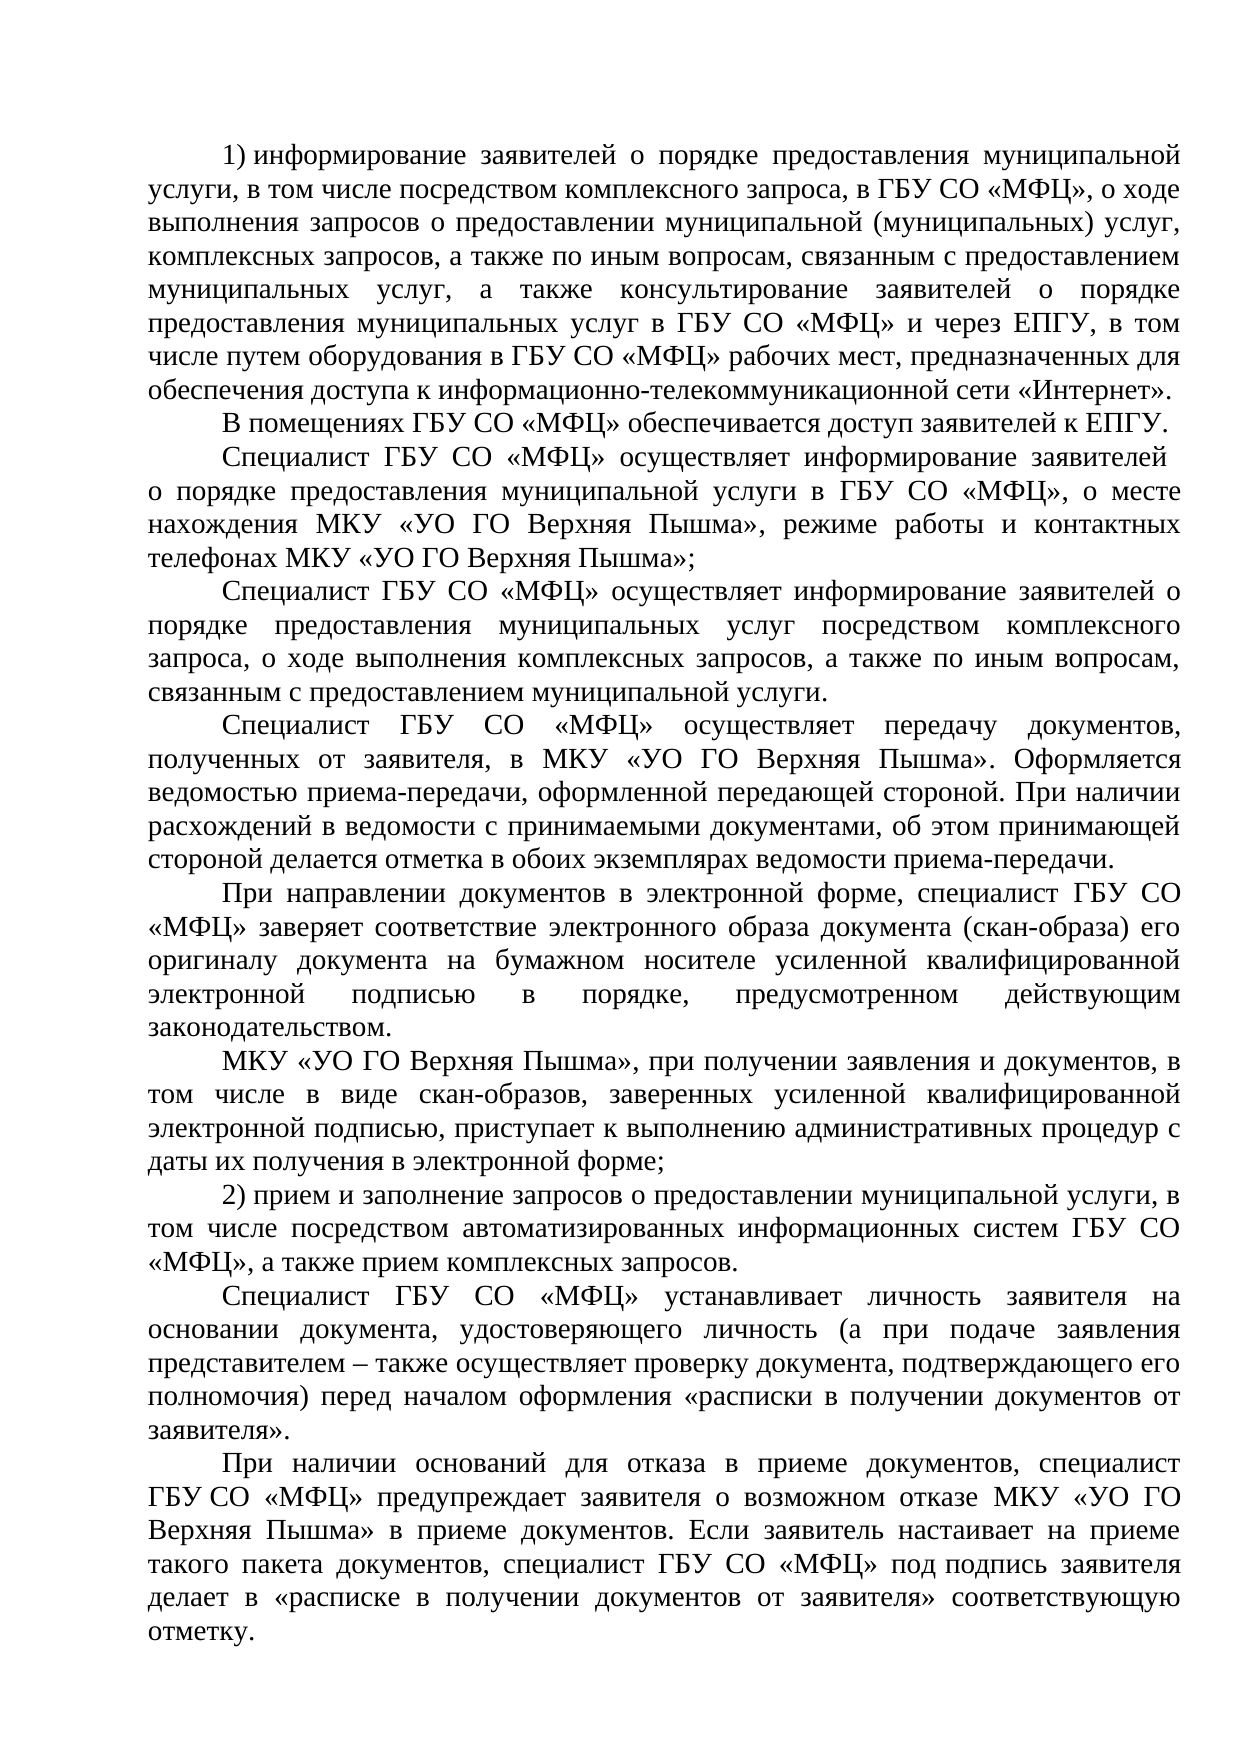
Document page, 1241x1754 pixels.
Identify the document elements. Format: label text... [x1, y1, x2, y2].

text При наличии оснований для отказа в приеме документов, специалист ГБУ СО «МФЦ» предупреждает заявителя о возможном отказе МКУ «УО ГО Верхняя Пышма» в приеме документов. Если заявитель настаивает на приеме такого пакета документов, специалист ГБУ СО «МФЦ» под подпись заявителя делает в «расписке в получении документов от заявителя» соответствующую отметку. [148, 1445, 1181, 1647]
text Специалист ГБУ СО «МФЦ» осуществляет информирование заявителей о порядке предоставления муниципальной услуги в ГБУ СО «МФЦ», о месте нахождения МКУ «УО ГО Верхняя Пышма», режиме работы и контактных телефонах МКУ «УО ГО Верхняя Пышма»; [148, 439, 1181, 573]
text 2) прием и заполнение запросов о предоставлении муниципальной услуги, в том числе посредством автоматизированных информационных систем ГБУ СО «МФЦ», а также прием комплексных запросов. [148, 1177, 1181, 1278]
text При направлении документов в электронной форме, специалист ГБУ СО «МФЦ» заверяет соответствие электронного образа документа (скан-образа) его оригиналу документа на бумажном носителе усиленной квалифицированной электронной подписью в порядке, предусмотренном действующим законодательством. [148, 875, 1181, 1043]
text Специалист ГБУ СО «МФЦ» осуществляет информирование заявителей о порядке предоставления муниципальных услуг посредством комплексного запроса, о ходе выполнения комплексных запросов, а также по иным вопросам, связанным с предоставлением муниципальной услуги. [148, 573, 1181, 707]
text 1) информирование заявителей о порядке предоставления муниципальной услуги, в том числе посредством комплексного запроса, в ГБУ СО «МФЦ», о ходе выполнения запросов о предоставлении муниципальной (муниципальных) услуг, комплексных запросов, а также по иным вопросам, связанным с предоставлением муниципальных услуг, а также консультирование заявителей о порядке предоставления муниципальных услуг в ГБУ СО «МФЦ» и через ЕПГУ, в том числе путем оборудования в ГБУ СО «МФЦ» рабочих мест, предназначенных для обеспечения доступа к информационно-телекоммуникационной сети «Интернет». [148, 137, 1181, 406]
text Специалист ГБУ СО «МФЦ» устанавливает личность заявителя на основании документа, удостоверяющего личность (а при подаче заявления представителем – также осуществляет проверку документа, подтверждающего его полномочия) перед началом оформления «расписки в получении документов от заявителя». [148, 1278, 1181, 1445]
text МКУ «УО ГО Верхняя Пышма», при получении заявления и документов, в том числе в виде скан-образов, заверенных усиленной квалифицированной электронной подписью, приступает к выполнению административных процедур с даты их получения в электронной форме; [148, 1043, 1181, 1177]
text Специалист ГБУ СО «МФЦ» осуществляет передачу документов, полученных от заявителя, в МКУ «УО ГО Верхняя Пышма». Оформляется ведомостью приема-передачи, оформленной передающей стороной. При наличии расхождений в ведомости с принимаемыми документами, об этом принимающей стороной делается отметка в обоих экземплярах ведомости приема-передачи. [148, 707, 1181, 875]
text В помещениях ГБУ СО «МФЦ» обеспечивается доступ заявителей к ЕПГУ. [148, 406, 1181, 439]
